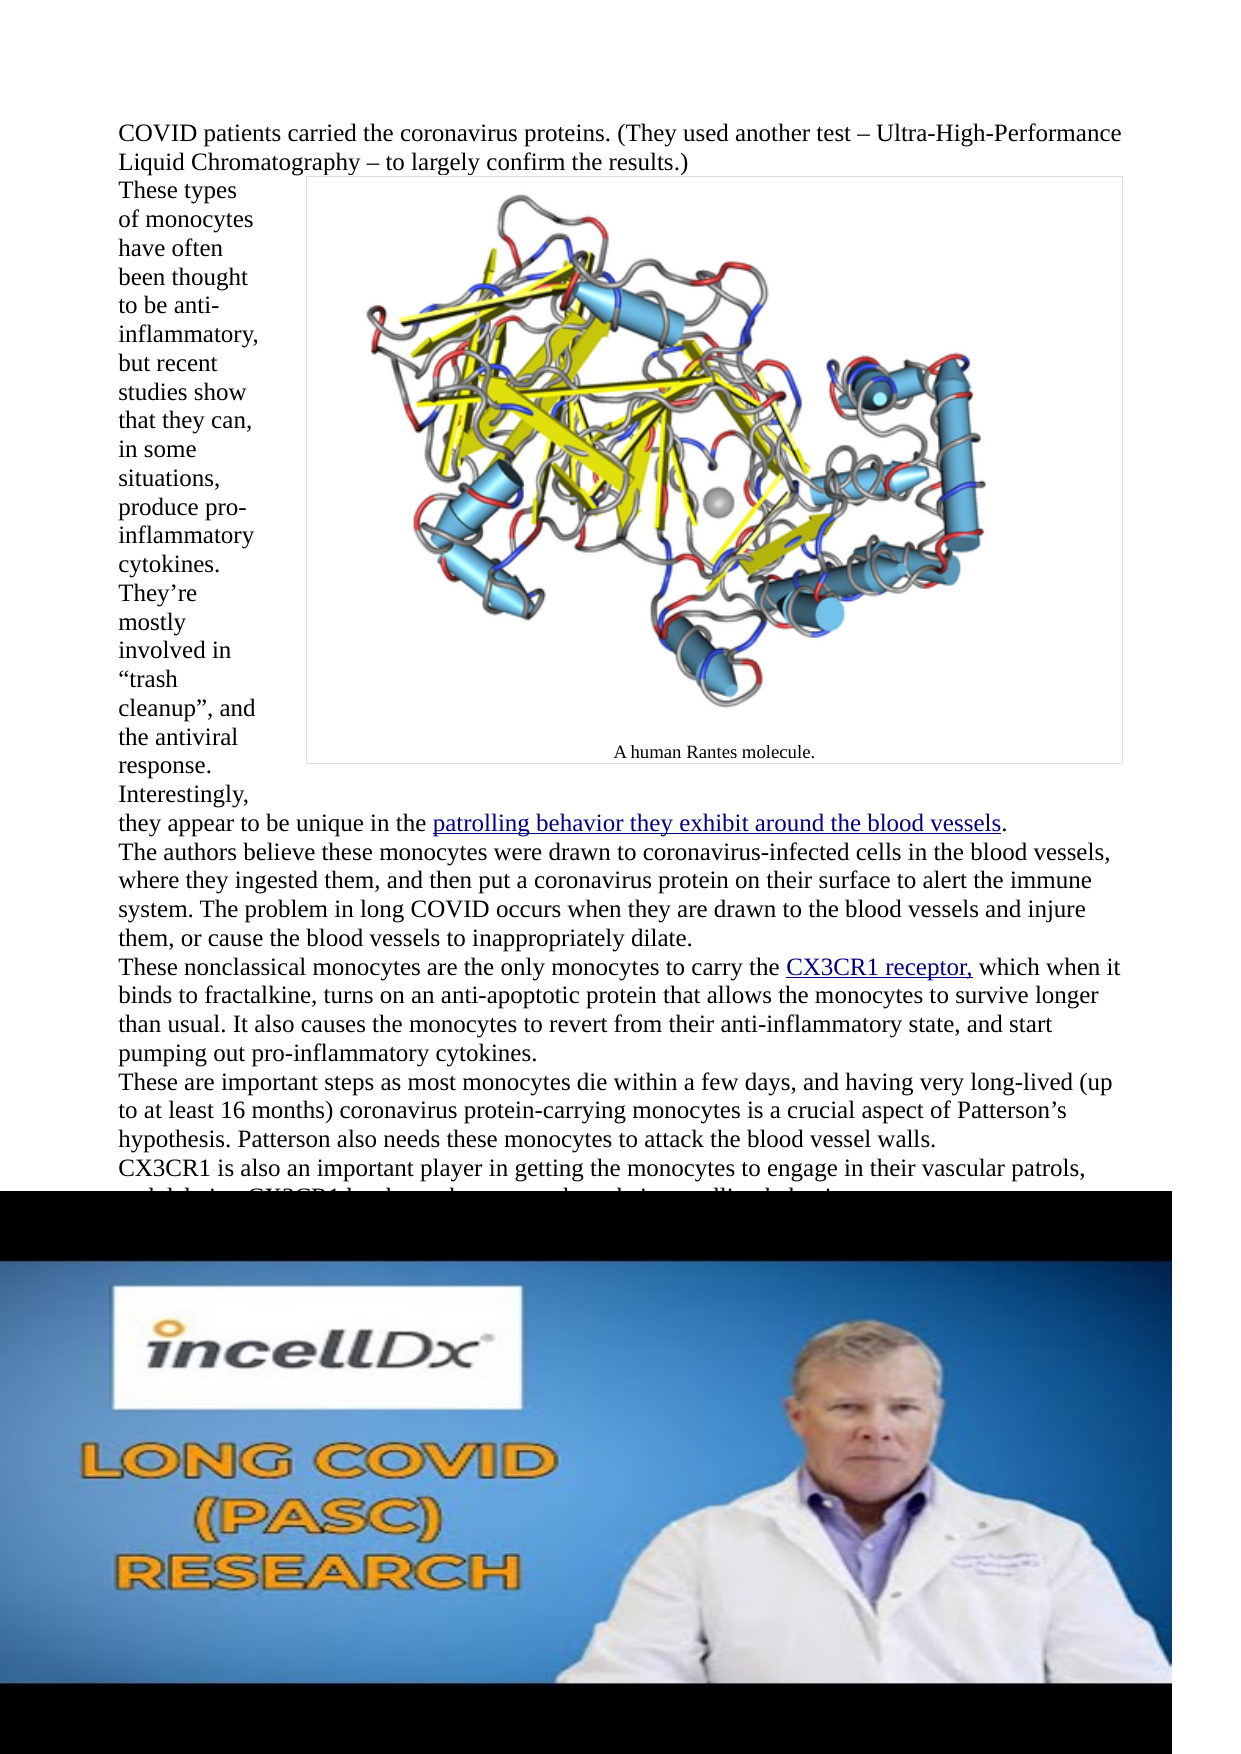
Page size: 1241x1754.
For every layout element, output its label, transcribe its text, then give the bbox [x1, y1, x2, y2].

text COVID patients carried the coronavirus proteins. (They used another test – Ultra-High-Performance Liquid Chromatography – to largely confirm the results.) [118, 118, 1122, 176]
text A human Rantes molecule. [307, 741, 1122, 762]
picture [0, 1191, 1172, 1754]
text These are important steps as most monocytes die within a few days, and having very long-lived (up to at least 16 months) coronavirus protein-carrying monocytes is a crucial aspect of Patterson’s hypothesis. Patterson also needs these monocytes to attack the blood vessel walls. [118, 1067, 1122, 1153]
picture [312, 177, 1116, 737]
text These nonclassical monocytes are the only monocytes to carry the CX3CR1 receptor, which when it binds to fractalkine, turns on an anti-apoptotic protein that allows the monocytes to survive longer than usual. It also causes the monocytes to revert from their anti-inflammatory state, and start pumping out pro-inflammatory cytokines. [118, 952, 1122, 1067]
text The authors believe these monocytes were drawn to coronavirus-infected cells in the blood vessels, where they ingested them, and then put a coronavirus protein on their surface to alert the immune system. The problem in long COVID occurs when they are drawn to the blood vessels and injure them, or cause the blood vessels to inappropriately dilate. [118, 837, 1122, 952]
text These types of monocytes have often been thought to be anti-inflammatory, but recent studies show that they can, in some situations, produce pro-inflammatory cytokines. They’re mostly involved in “trash cleanup”, and the antiviral response. Interestingly, they appear to be unique in the patrolling behavior they exhibit around the blood vessels. [118, 176, 1122, 837]
text CX3CR1 is also an important player in getting the monocytes to engage in their vascular patrols, and deleting CX3CR1 has been shown to reduce their patrolling behavior. [118, 1153, 1122, 1191]
